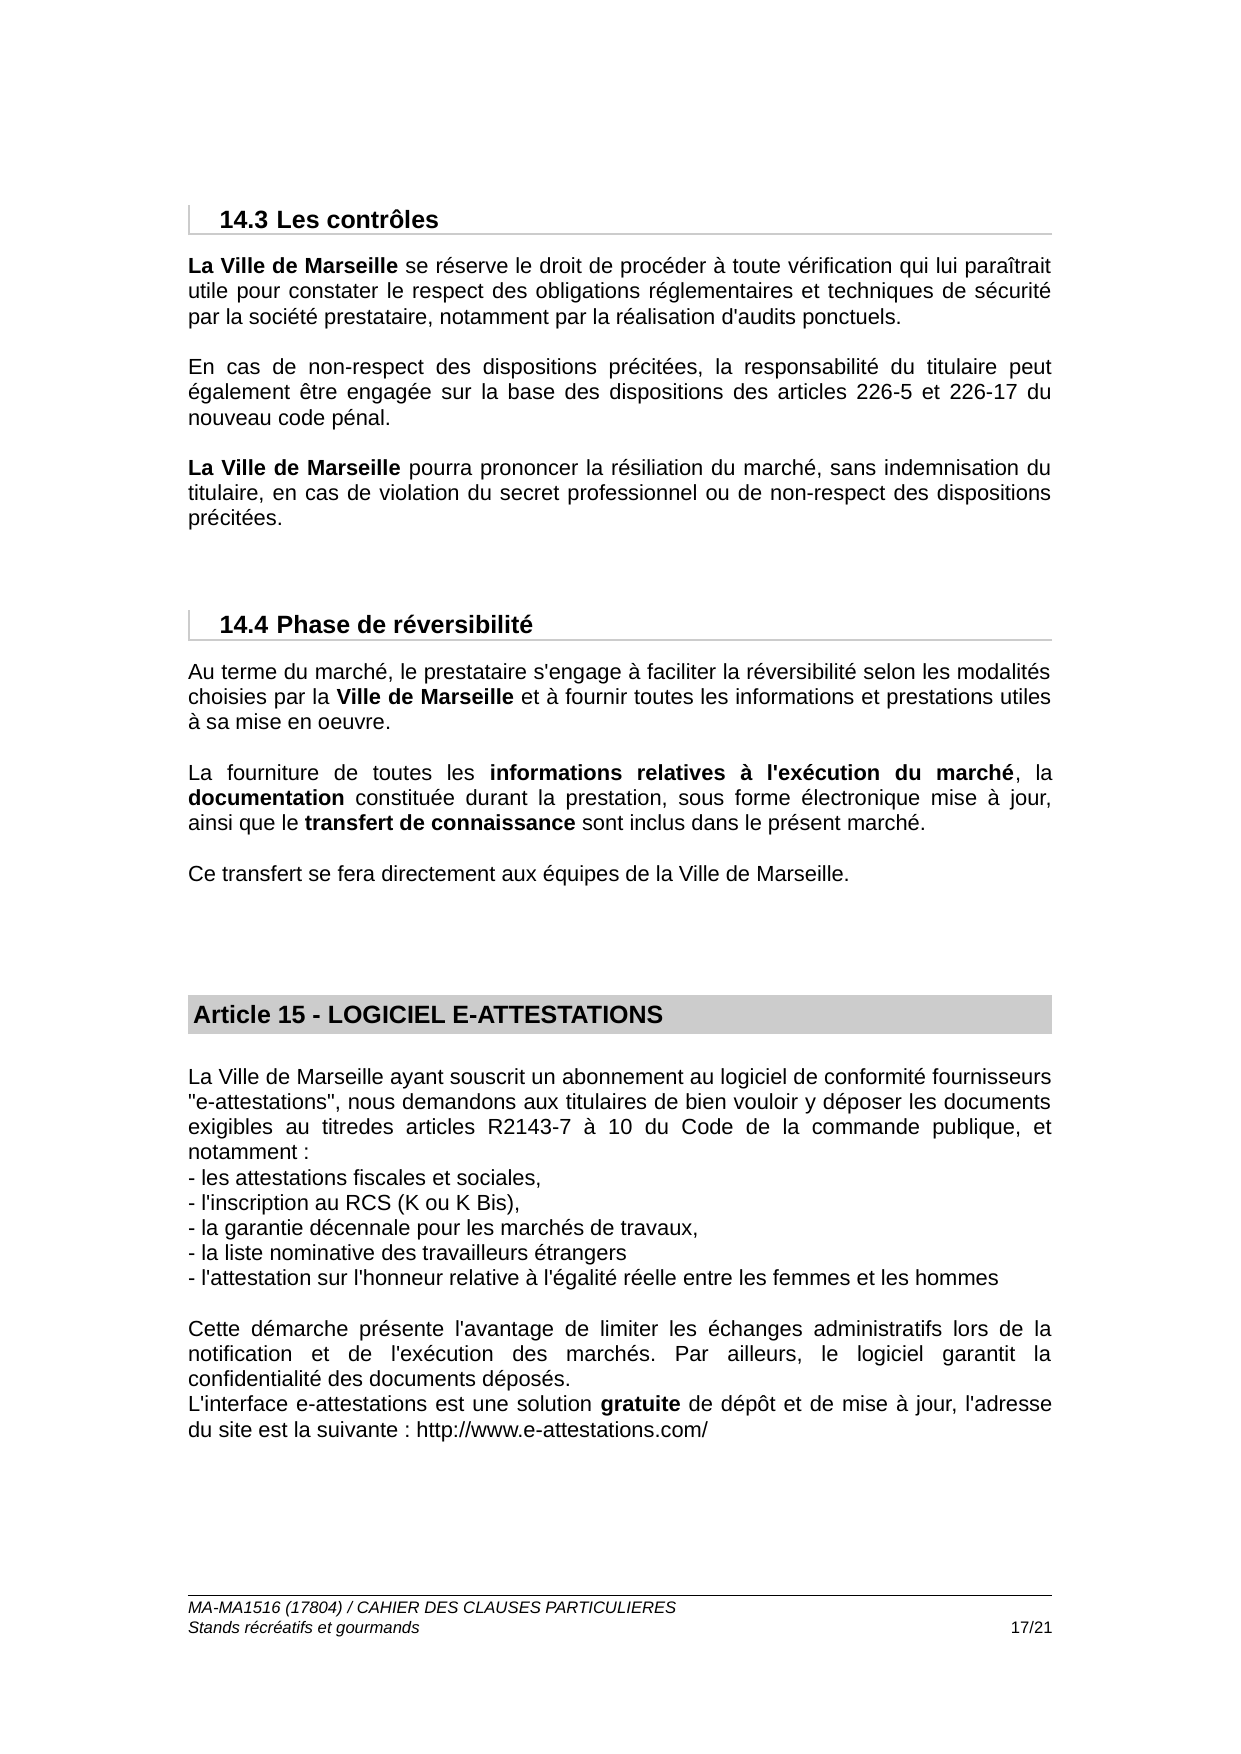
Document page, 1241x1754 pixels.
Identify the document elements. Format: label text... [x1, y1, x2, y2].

text Ce transfert se fera directement aux équipes de la Ville de Marseille. [188, 861, 1052, 886]
text - l'attestation sur l'honneur relative à l'égalité réelle entre les femmes et les hommes [188, 1265, 1052, 1291]
text - les attestations fiscales et sociales, [188, 1164, 1052, 1190]
text L'interface e-attestations est une solution gratuite de dépôt et de mise à jour, l'adresse du site est la suivante : http://www.e-attestations.com/ [188, 1391, 1052, 1442]
subtitle Phase de réversibilité [190, 610, 1052, 639]
text - la liste nominative des travailleurs étrangers [188, 1240, 1052, 1265]
text La Ville de Marseille pourra prononcer la résiliation du marché, sans indemnisation du titulaire, en cas de violation du secret professionnel ou de non-respect des dispositions précitées. [188, 455, 1052, 530]
text - l'inscription au RCS (K ou K Bis), [188, 1190, 1052, 1215]
text Cette démarche présente l'avantage de limiter les échanges administratifs lors de la notification et de l'exécution des marchés. Par ailleurs, le logiciel garantit la confidentialité des documents déposés. [188, 1316, 1052, 1391]
text En cas de non-respect des dispositions précitées, la responsabilité du titulaire peut également être engagée sur la base des dispositions des articles 226-5 et 226-17 du nouveau code pénal. [188, 354, 1052, 429]
subtitle Les contrôles [188, 204, 1052, 233]
text La Ville de Marseille se réserve le droit de procéder à toute vérification qui lui paraîtrait utile pour constater le respect des obligations réglementaires et techniques de sécurité par la société prestataire, notamment par la réalisation d'audits ponctuels. [188, 253, 1052, 329]
text - la garantie décennale pour les marchés de travaux, [188, 1215, 1052, 1240]
text Au terme du marché, le prestataire s'engage à faciliter la réversibilité selon les modalités choisies par la Ville de Marseille et à fournir toutes les informations et prestations utiles à sa mise en oeuvre. [188, 659, 1052, 734]
text La fourniture de toutes les informations relatives à l'exécution du marché, la documentation constituée durant la prestation, sous forme électronique mise à jour, ainsi que le transfert de connaissance sont inclus dans le présent marché. [188, 760, 1052, 835]
subtitle LOGICIEL E-ATTESTATIONS [190, 997, 1050, 1032]
text La Ville de Marseille ayant souscrit un abonnement au logiciel de conformité fournisseurs "e-attestations", nous demandons aux titulaires de bien vouloir y déposer les documents exigibles au titredes articles R2143-7 à 10 du Code de la commande publique, et notamment : [188, 1064, 1052, 1164]
